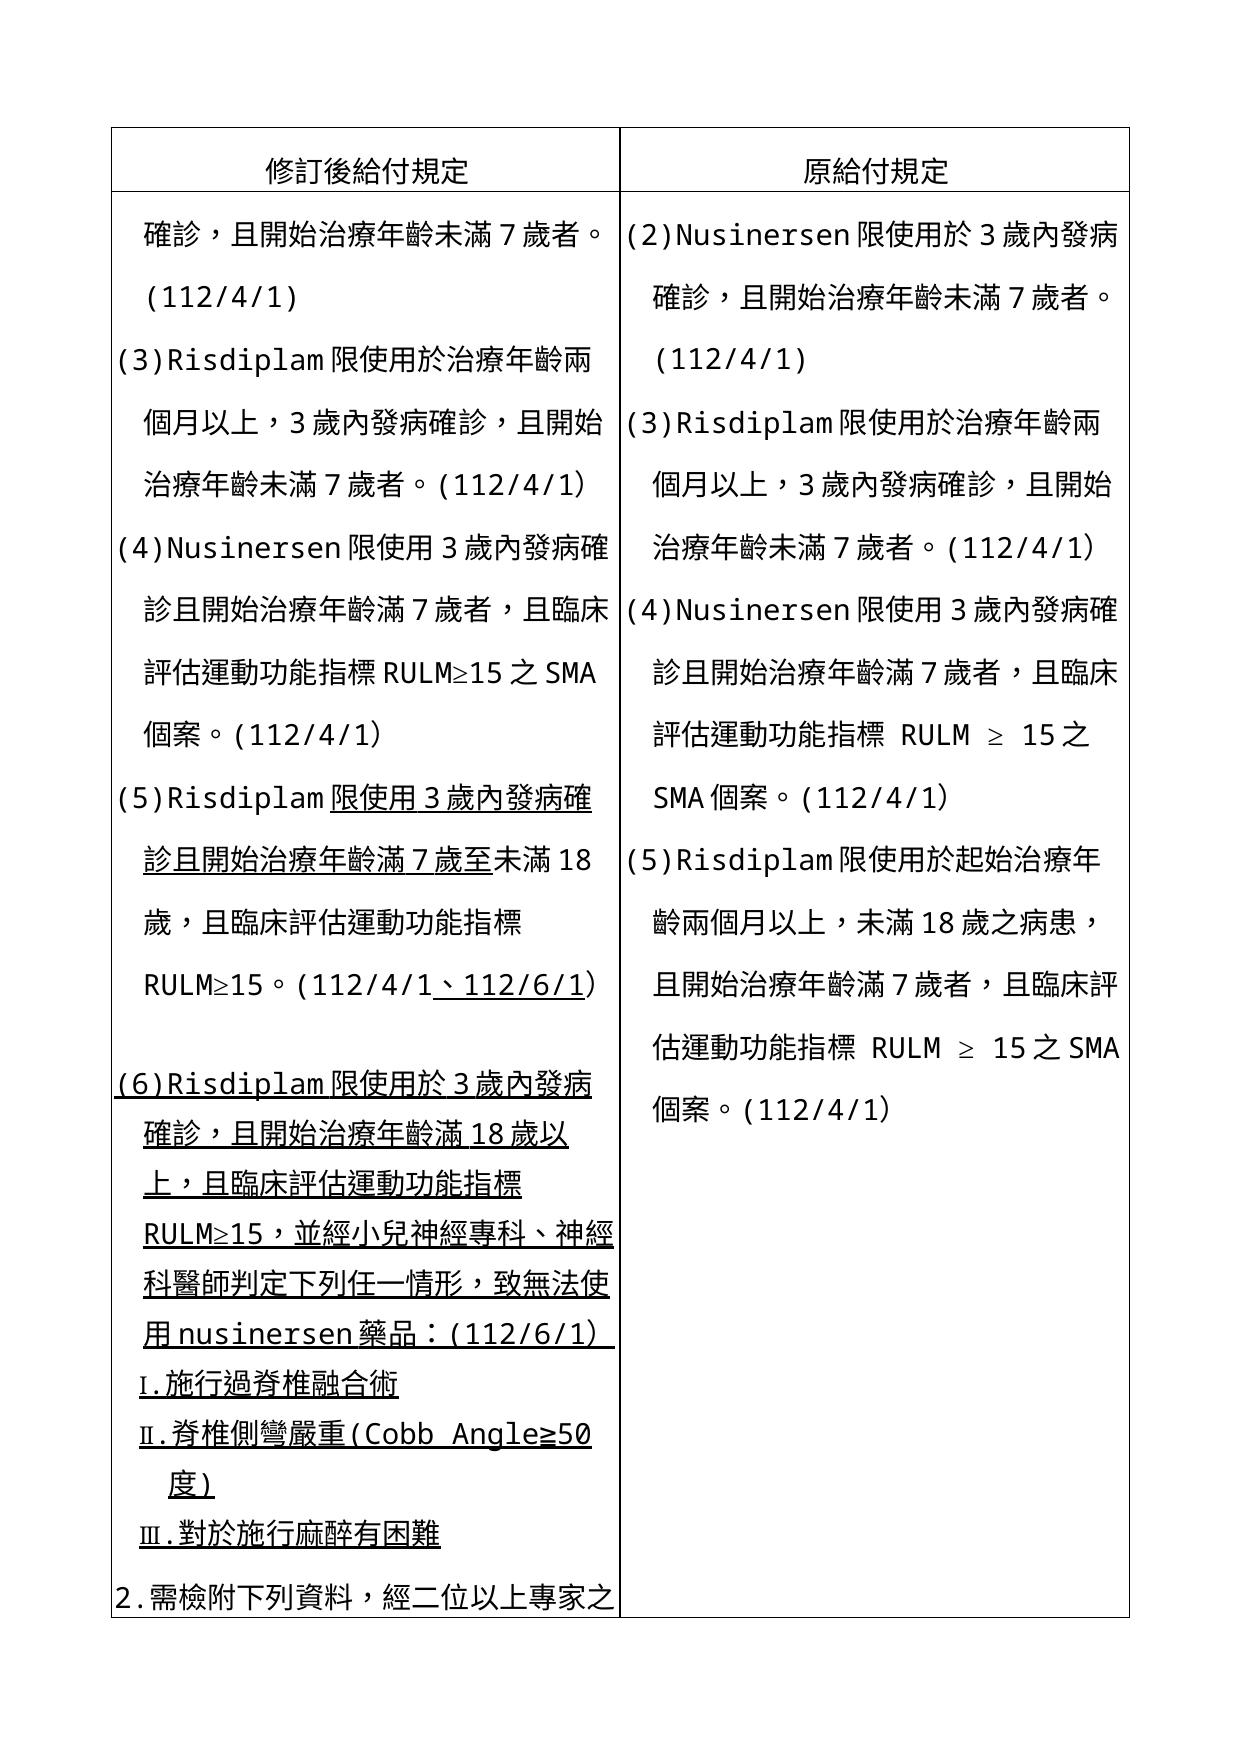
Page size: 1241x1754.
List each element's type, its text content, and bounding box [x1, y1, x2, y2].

table_cell 確診，且開始治療年齡未滿7歲者。(112/4/1) (3)Risdiplam限使用於治療年齡兩個月以上，3歲內發病確診，且開始治療年齡未滿7歲者。(112/4/1） (4)Nusinersen限使用3歲內發病確診且開始治療年齡滿7歲者，且臨床評估運動功能指標RULM≥15之SMA個案。(112/4/1） (5)Risdiplam限使用3歲內發病確診且開始治療年齡滿7歲至未滿18歲，且臨床評估運動功能指標RULM≥15。(112/4/1、112/6/1） (6)Risdiplam限使用於3歲內發病確診，且開始治療年齡滿18歲以上，且臨床評估運動功能指標RULM≥15，並經小兒神經專科、神經科醫師判定下列任一情形，致無法使用nusinersen藥品：(112/6/1） Ⅰ.施行過脊椎融合術 Ⅱ.脊椎側彎嚴重(Cobb Angle≧50度) Ⅲ.對於施行麻醉有困難 2.需檢附下列資料，經二位以上專家之 [112, 192, 619, 1617]
table_header 修訂後給付規定 [112, 128, 619, 191]
table_cell (2)Nusinersen限使用於3歲內發病確診，且開始治療年齡未滿7歲者。(112/4/1) (3)Risdiplam限使用於治療年齡兩個月以上，3歲內發病確診，且開始治療年齡未滿7歲者。(112/4/1） (4)Nusinersen限使用3歲內發病確診且開始治療年齡滿7歲者，且臨床評估運動功能指標 RULM ≥ 15之SMA個案。(112/4/1） (5)Risdiplam限使用於起始治療年齡兩個月以上，未滿18歲之病患，且開始治療年齡滿7歲者，且臨床評估運動功能指標 RULM ≥ 15之SMA個案。(112/4/1） [621, 192, 1129, 1617]
table_header 原給付規定 [621, 128, 1129, 191]
